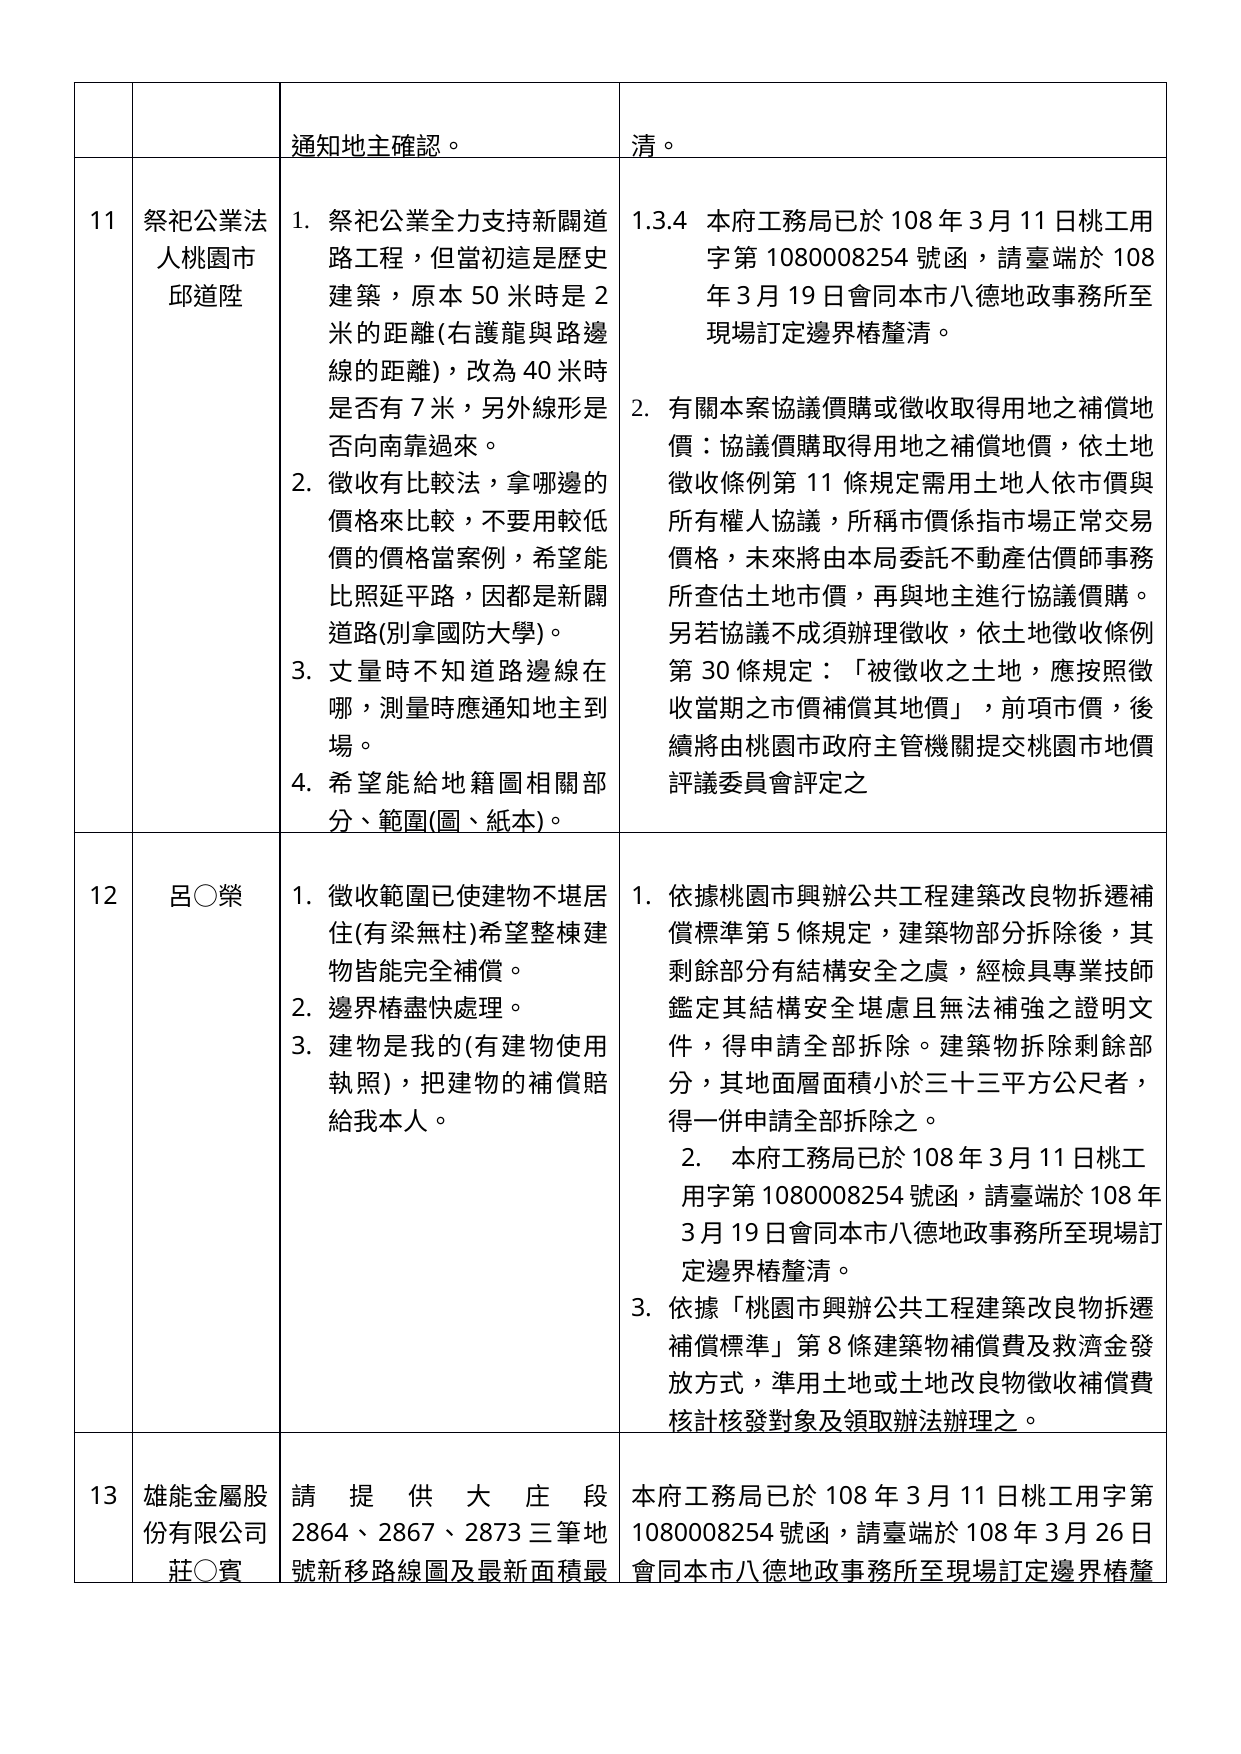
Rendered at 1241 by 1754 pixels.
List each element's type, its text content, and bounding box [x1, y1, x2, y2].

table_cell 請提供大庄段2864、2867、2873三筆地號新移路線圖及最新面積最 [281, 1433, 619, 1582]
table_cell 祭祀公業法人桃園市 邱道陞 [133, 158, 279, 832]
table_cell [75, 83, 132, 157]
table_cell 本府工務局已於108年3月11日桃工用字第1080008254號函，請臺端於108年3月19日會同本市八德地政事務所至現場訂定邊界樁釐清。 有關本案協議價購或徵收取得用地之補償地價：協議價購取得用地之補償地價，依土地徵收條例第 11 條規定需用土地人依市價與所有權人協議，所稱市價係指市場正常交易價格，未來將由本局委託不動產估價師事務所查估土地市價，再與地主進行協議價購。另若協議不成須辦理徵收，依土地徵收條例第 30條規定：「被徵收之土地，應按照徵收當期之市價補償其地價」，前項市價，後續將由桃園市政府主管機關提交桃園市地價評議委員會評定之 [620, 158, 1166, 832]
table_cell 祭祀公業全力支持新闢道路工程，但當初這是歷史建築，原本50米時是2米的距離(右護龍與路邊線的距離)，改為40米時是否有7米，另外線形是否向南靠過來。 徵收有比較法，拿哪邊的價格來比較，不要用較低價的價格當案例，希望能比照延平路，因都是新闢道路(別拿國防大學)。 丈量時不知道路邊線在哪，測量時應通知地主到場。 希望能給地籍圖相關部分、範圍(圖、紙本)。 [281, 158, 619, 832]
table_cell [133, 83, 279, 157]
table_cell 通知地主確認。 [281, 83, 619, 157]
table_cell 12 [75, 833, 132, 1432]
table_cell 依據桃園市興辦公共工程建築改良物拆遷補償標準第5條規定，建築物部分拆除後，其剩餘部分有結構安全之虞，經檢具專業技師鑑定其結構安全堪慮且無法補強之證明文件，得申請全部拆除。建築物拆除剩餘部分，其地面層面積小於三十三平方公尺者，得一併申請全部拆除之。 本府工務局已於108年3月11日桃工用字第1080008254號函，請臺端於108年3月19日會同本市八德地政事務所至現場訂定邊界樁釐清。 依據「桃園市興辦公共工程建築改良物拆遷補償標準」第8條建築物補償費及救濟金發放方式，準用土地或土地改良物徵收補償費核計核發對象及領取辦法辦理之。 [620, 833, 1166, 1432]
table_cell 本府工務局已於108年3月11日桃工用字第1080008254號函，請臺端於108年3月26日會同本市八德地政事務所至現場訂定邊界樁釐 [620, 1433, 1166, 1582]
table_cell 13 [75, 1433, 132, 1582]
table_cell 徵收範圍已使建物不堪居住(有梁無柱)希望整棟建物皆能完全補償。 邊界樁盡快處理。 建物是我的(有建物使用執照)，把建物的補償賠給我本人。 [281, 833, 619, 1432]
table_cell 呂○榮 [133, 833, 279, 1432]
table_cell 雄能金屬股份有限公司 莊○賓 [133, 1433, 279, 1582]
table_cell 11 [75, 158, 132, 832]
table_cell 清。 [620, 83, 1166, 157]
